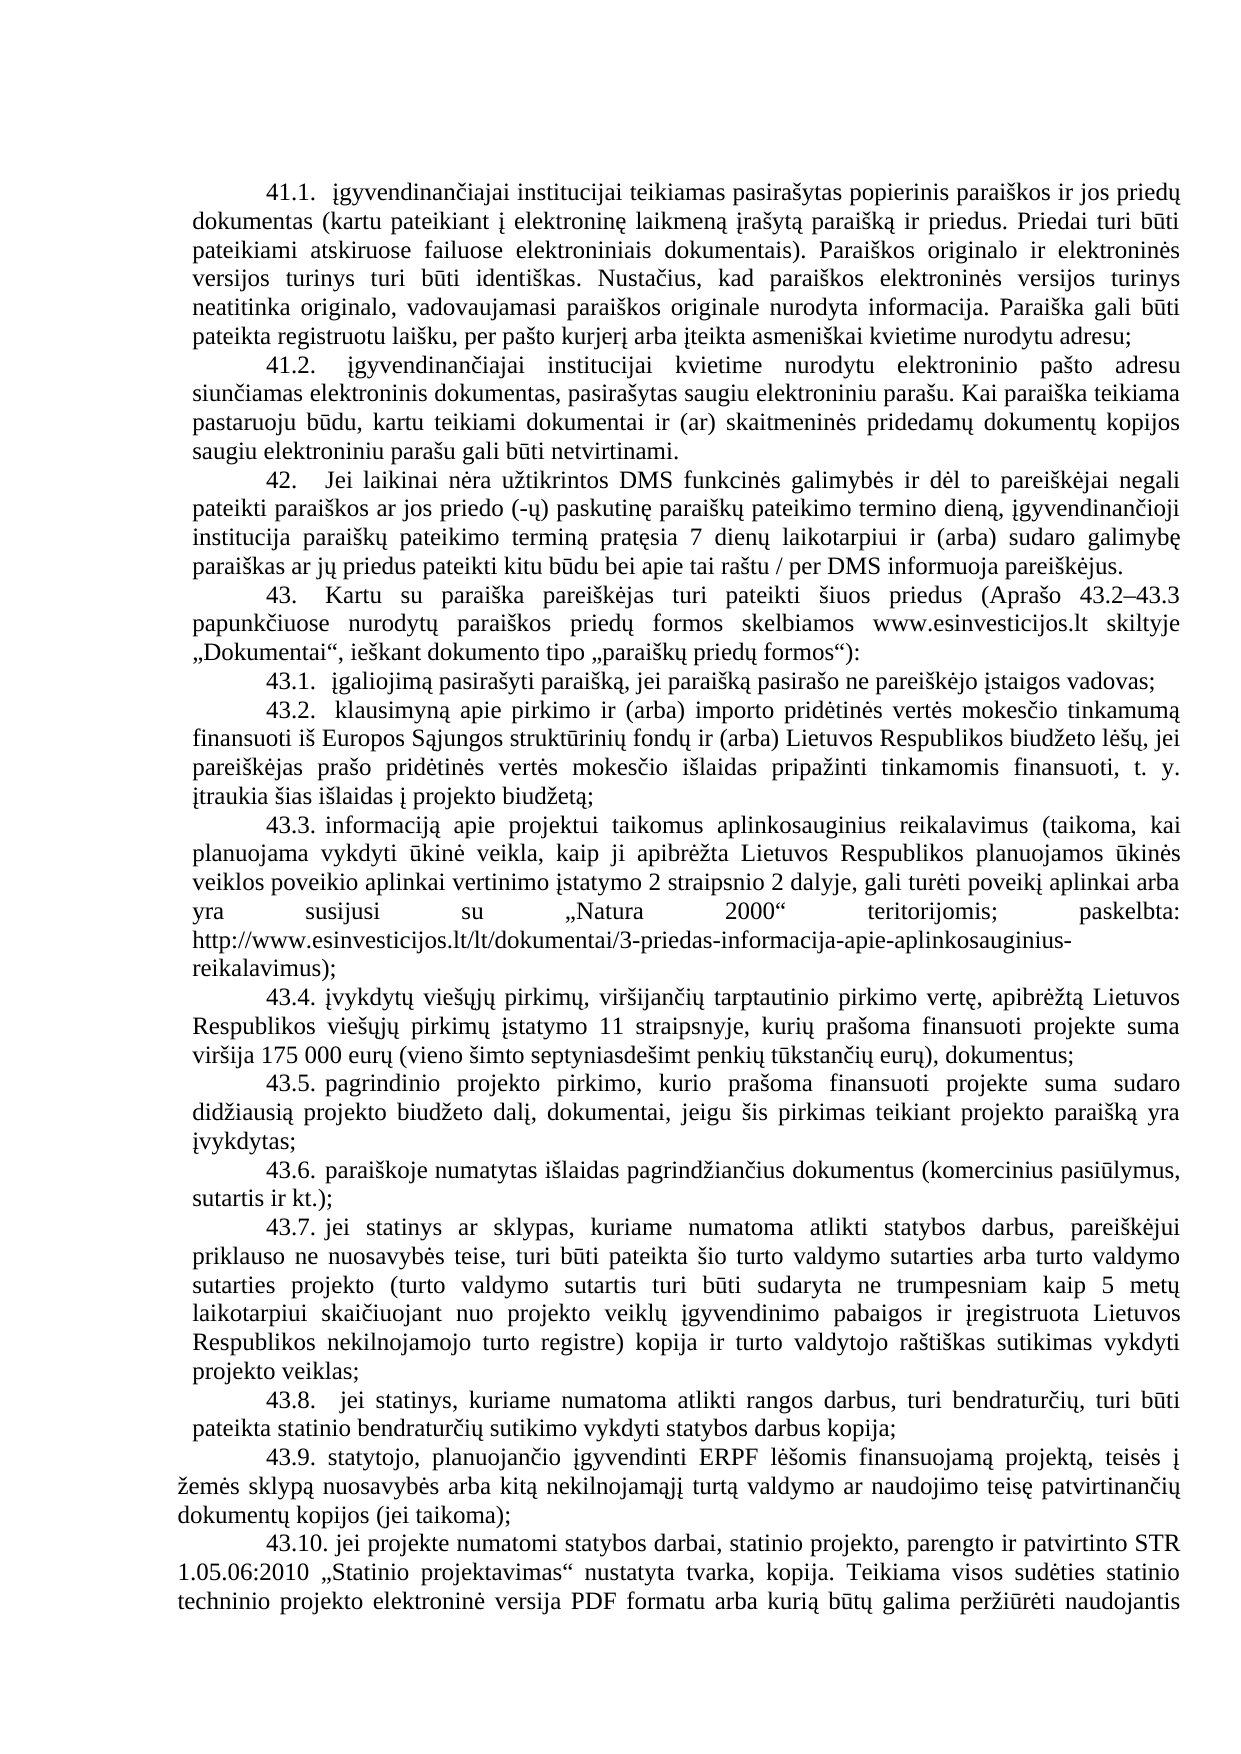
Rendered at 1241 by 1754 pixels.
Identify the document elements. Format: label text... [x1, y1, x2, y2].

text 43.8. jei statinys, kuriame numatoma atlikti rangos darbus, turi bendraturčių, turi būti pateikta statinio bendraturčių sutikimo vykdyti statybos darbus kopija; [192, 1385, 1181, 1442]
text 41.2. įgyvendinančiajai institucijai kvietime nurodytu elektroninio pašto adresu siunčiamas elektroninis dokumentas, pasirašytas saugiu elektroniniu parašu. Kai paraiška teikiama pastaruoju būdu, kartu teikiami dokumentai ir (ar) skaitmeninės pridedamų dokumentų kopijos saugiu elektroniniu parašu gali būti netvirtinami. [192, 350, 1181, 465]
text 43.2. klausimyną apie pirkimo ir (arba) importo pridėtinės vertės mokesčio tinkamumą finansuoti iš Europos Sąjungos struktūrinių fondų ir (arba) Lietuvos Respublikos biudžeto lėšų, jei pareiškėjas prašo pridėtinės vertės mokesčio išlaidas pripažinti tinkamomis finansuoti, t. y. įtraukia šias išlaidas į projekto biudžetą; [192, 695, 1181, 810]
text 43.6. paraiškoje numatytas išlaidas pagrindžiančius dokumentus (komercinius pasiūlymus, sutartis ir kt.); [192, 1155, 1181, 1212]
text 42. Jei laikinai nėra užtikrintos DMS funkcinės galimybės ir dėl to pareiškėjai negali pateikti paraiškos ar jos priedo (-ų) paskutinę paraiškų pateikimo termino dieną, įgyvendinančioji institucija paraiškų pateikimo terminą pratęsia 7 dienų laikotarpiui ir (arba) sudaro galimybę paraiškas ar jų priedus pateikti kitu būdu bei apie tai raštu / per DMS informuoja pareiškėjus. [192, 465, 1181, 580]
text 43.10. jei projekte numatomi statybos darbai, statinio projekto, parengto ir patvirtinto STR 1.05.06:2010 „Statinio projektavimas“ nustatyta tvarka, kopija. Teikiama visos sudėties statinio techninio projekto elektroninė versija PDF formatu arba kurią būtų galima peržiūrėti naudojantis [177, 1528, 1181, 1615]
text 43.3. informaciją apie projektui taikomus aplinkosauginius reikalavimus (taikoma, kai planuojama vykdyti ūkinė veikla, kaip ji apibrėžta Lietuvos Respublikos planuojamos ūkinės veiklos poveikio aplinkai vertinimo įstatymo 2 straipsnio 2 dalyje, gali turėti poveikį aplinkai arba yra susijusi su „Natura 2000“ teritorijomis; paskelbta: http://www.esinvesticijos.lt/lt/dokumentai/3-priedas-informacija-apie-aplinkosauginius-reikalavimus); [192, 810, 1181, 982]
text 43.9. statytojo, planuojančio įgyvendinti ERPF lėšomis finansuojamą projektą, teisės į žemės sklypą nuosavybės arba kitą nekilnojamąjį turtą valdymo ar naudojimo teisę patvirtinančių dokumentų kopijos (jei taikoma); [177, 1442, 1181, 1528]
text 43.5. pagrindinio projekto pirkimo, kurio prašoma finansuoti projekte suma sudaro didžiausią projekto biudžeto dalį, dokumentai, jeigu šis pirkimas teikiant projekto paraišką yra įvykdytas; [192, 1068, 1181, 1155]
text 43.1. įgaliojimą pasirašyti paraišką, jei paraišką pasirašo ne pareiškėjo įstaigos vadovas; [192, 666, 1181, 695]
text 43.4. įvykdytų viešųjų pirkimų, viršijančių tarptautinio pirkimo vertę, apibrėžtą Lietuvos Respublikos viešųjų pirkimų įstatymo 11 straipsnyje, kurių prašoma finansuoti projekte suma viršija 175 000 eurų (vieno šimto septyniasdešimt penkių tūkstančių eurų), dokumentus; [192, 982, 1181, 1068]
text 43. Kartu su paraiška pareiškėjas turi pateikti šiuos priedus (Aprašo 43.2–43.3 papunkčiuose nurodytų paraiškos priedų formos skelbiamos www.esinvesticijos.lt skiltyje „Dokumentai“, ieškant dokumento tipo „paraiškų priedų formos“): [192, 580, 1181, 666]
text 41.1. įgyvendinančiajai institucijai teikiamas pasirašytas popierinis paraiškos ir jos priedų dokumentas (kartu pateikiant į elektroninę laikmeną įrašytą paraišką ir priedus. Priedai turi būti pateikiami atskiruose failuose elektroniniais dokumentais). Paraiškos originalo ir elektroninės versijos turinys turi būti identiškas. Nustačius, kad paraiškos elektroninės versijos turinys neatitinka originalo, vadovaujamasi paraiškos originale nurodyta informacija. Paraiška gali būti pateikta registruotu laišku, per pašto kurjerį arba įteikta asmeniškai kvietime nurodytu adresu; [192, 177, 1181, 350]
text 43.7. jei statinys ar sklypas, kuriame numatoma atlikti statybos darbus, pareiškėjui priklauso ne nuosavybės teise, turi būti pateikta šio turto valdymo sutarties arba turto valdymo sutarties projekto (turto valdymo sutartis turi būti sudaryta ne trumpesniam kaip 5 metų laikotarpiui skaičiuojant nuo projekto veiklų įgyvendinimo pabaigos ir įregistruota Lietuvos Respublikos nekilnojamojo turto registre) kopija ir turto valdytojo raštiškas sutikimas vykdyti projekto veiklas; [192, 1212, 1181, 1385]
